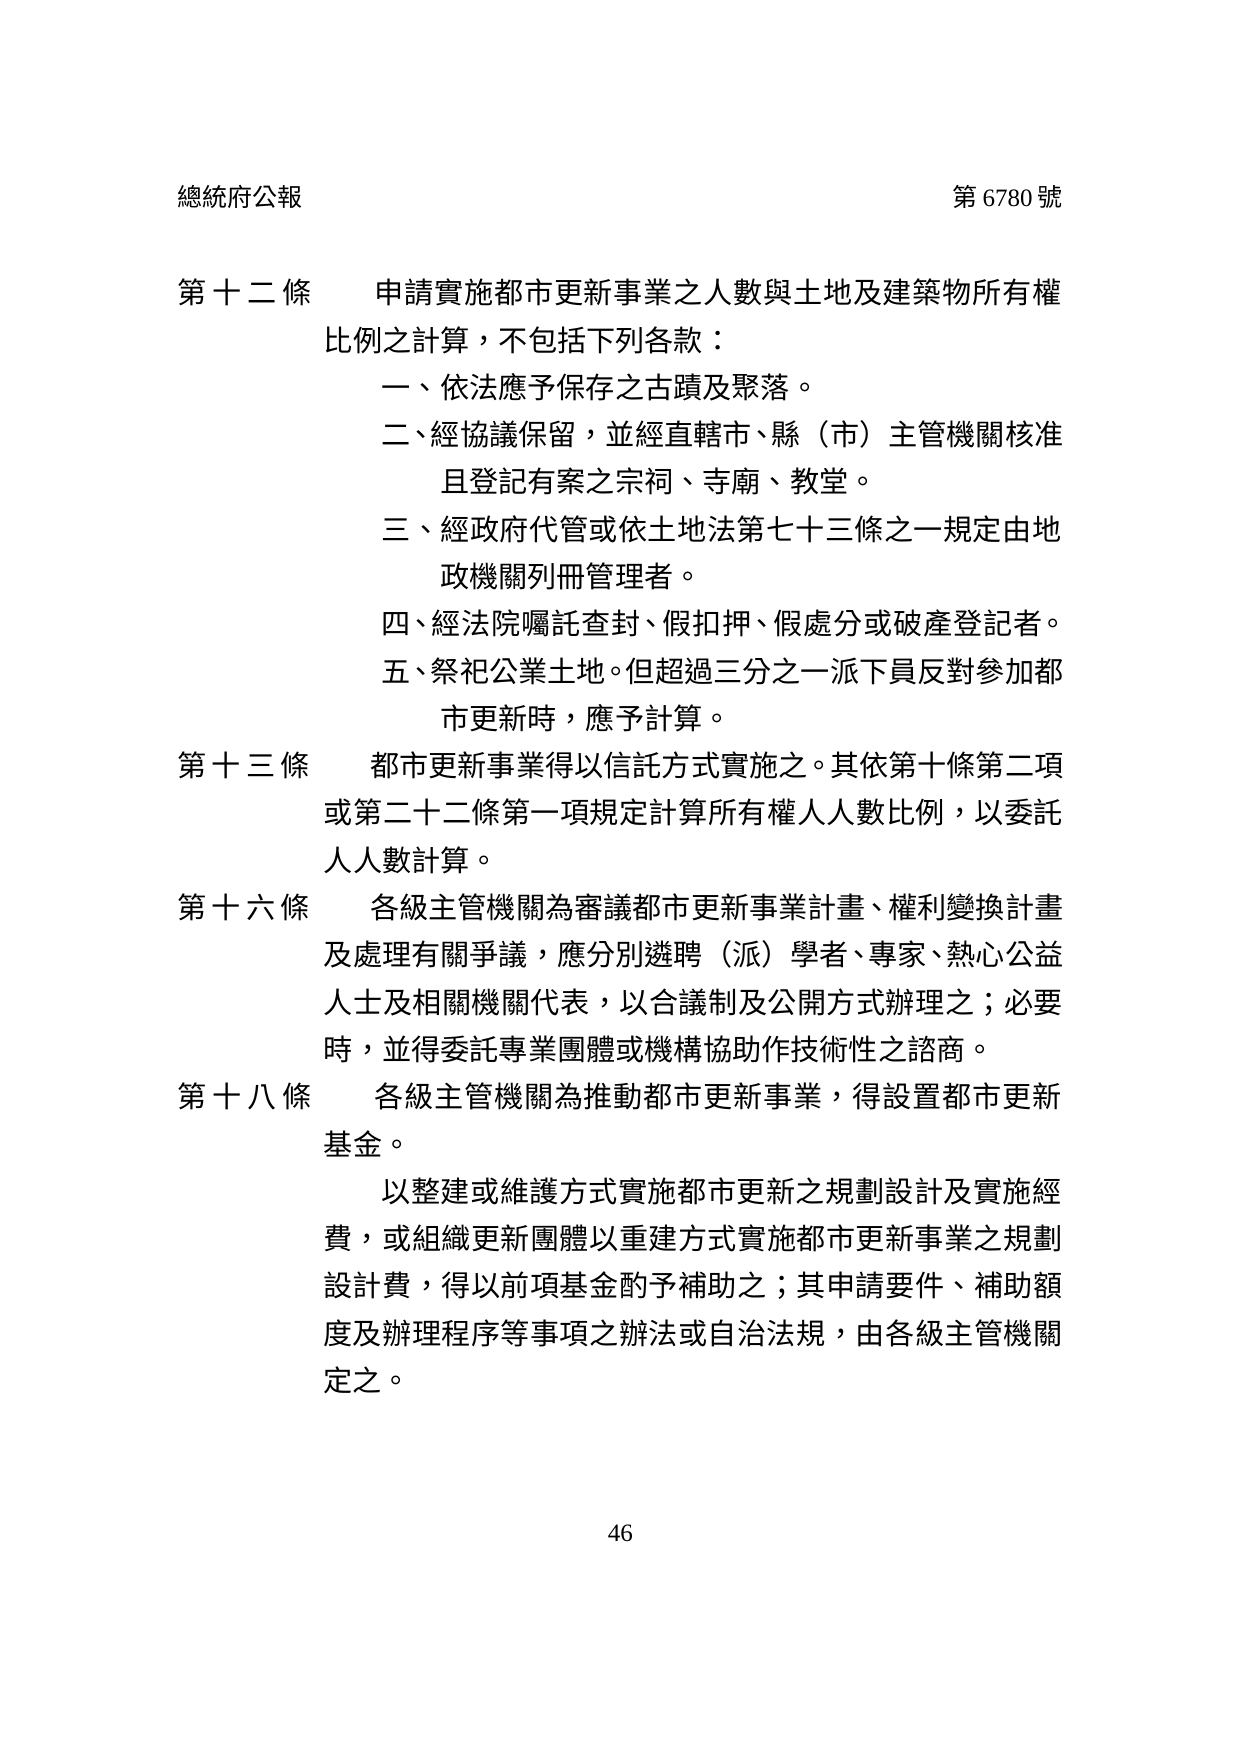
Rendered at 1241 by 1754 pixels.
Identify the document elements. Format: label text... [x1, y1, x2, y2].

text 一、依法應予保存之古蹟及聚落。 [381, 360, 1063, 408]
text 以整建或維護方式實施都市更新之規劃設計及實施經費，或組織更新團體以重建方式實施都市更新事業之規劃設計費，得以前項基金酌予補助之；其申請要件、補助額度及辦理程序等事項之辦法或自治法規，由各級主管機關定之。 [323, 1164, 1063, 1401]
text 二、經協議保留，並經直轄市、縣（市）主管機關核准且登記有案之宗祠、寺廟、教堂。 [381, 408, 1063, 502]
text 四、經法院囑託查封、假扣押、假處分或破產登記者。 [381, 597, 1063, 644]
text 第十八條 各級主管機關為推動都市更新事業，得設置都市更新基金。 [177, 1070, 1063, 1164]
text 第十三條 都市更新事業得以信託方式實施之。其依第十條第二項或第二十二條第一項規定計算所有權人人數比例，以委託人人數計算。 [177, 739, 1063, 881]
text 五、祭祀公業土地。但超過三分之一派下員反對參加都市更新時，應予計算。 [381, 644, 1063, 739]
text 三、經政府代管或依土地法第七十三條之一規定由地政機關列冊管理者。 [381, 502, 1063, 597]
text 第十二條 申請實施都市更新事業之人數與土地及建築物所有權比例之計算，不包括下列各款： [177, 266, 1063, 360]
text 第十六條 各級主管機關為審議都市更新事業計畫、權利變換計畫及處理有關爭議，應分別遴聘（派）學者、專家、熱心公益人士及相關機關代表，以合議制及公開方式辦理之；必要時，並得委託專業團體或機構協助作技術性之諮商。 [177, 881, 1063, 1070]
